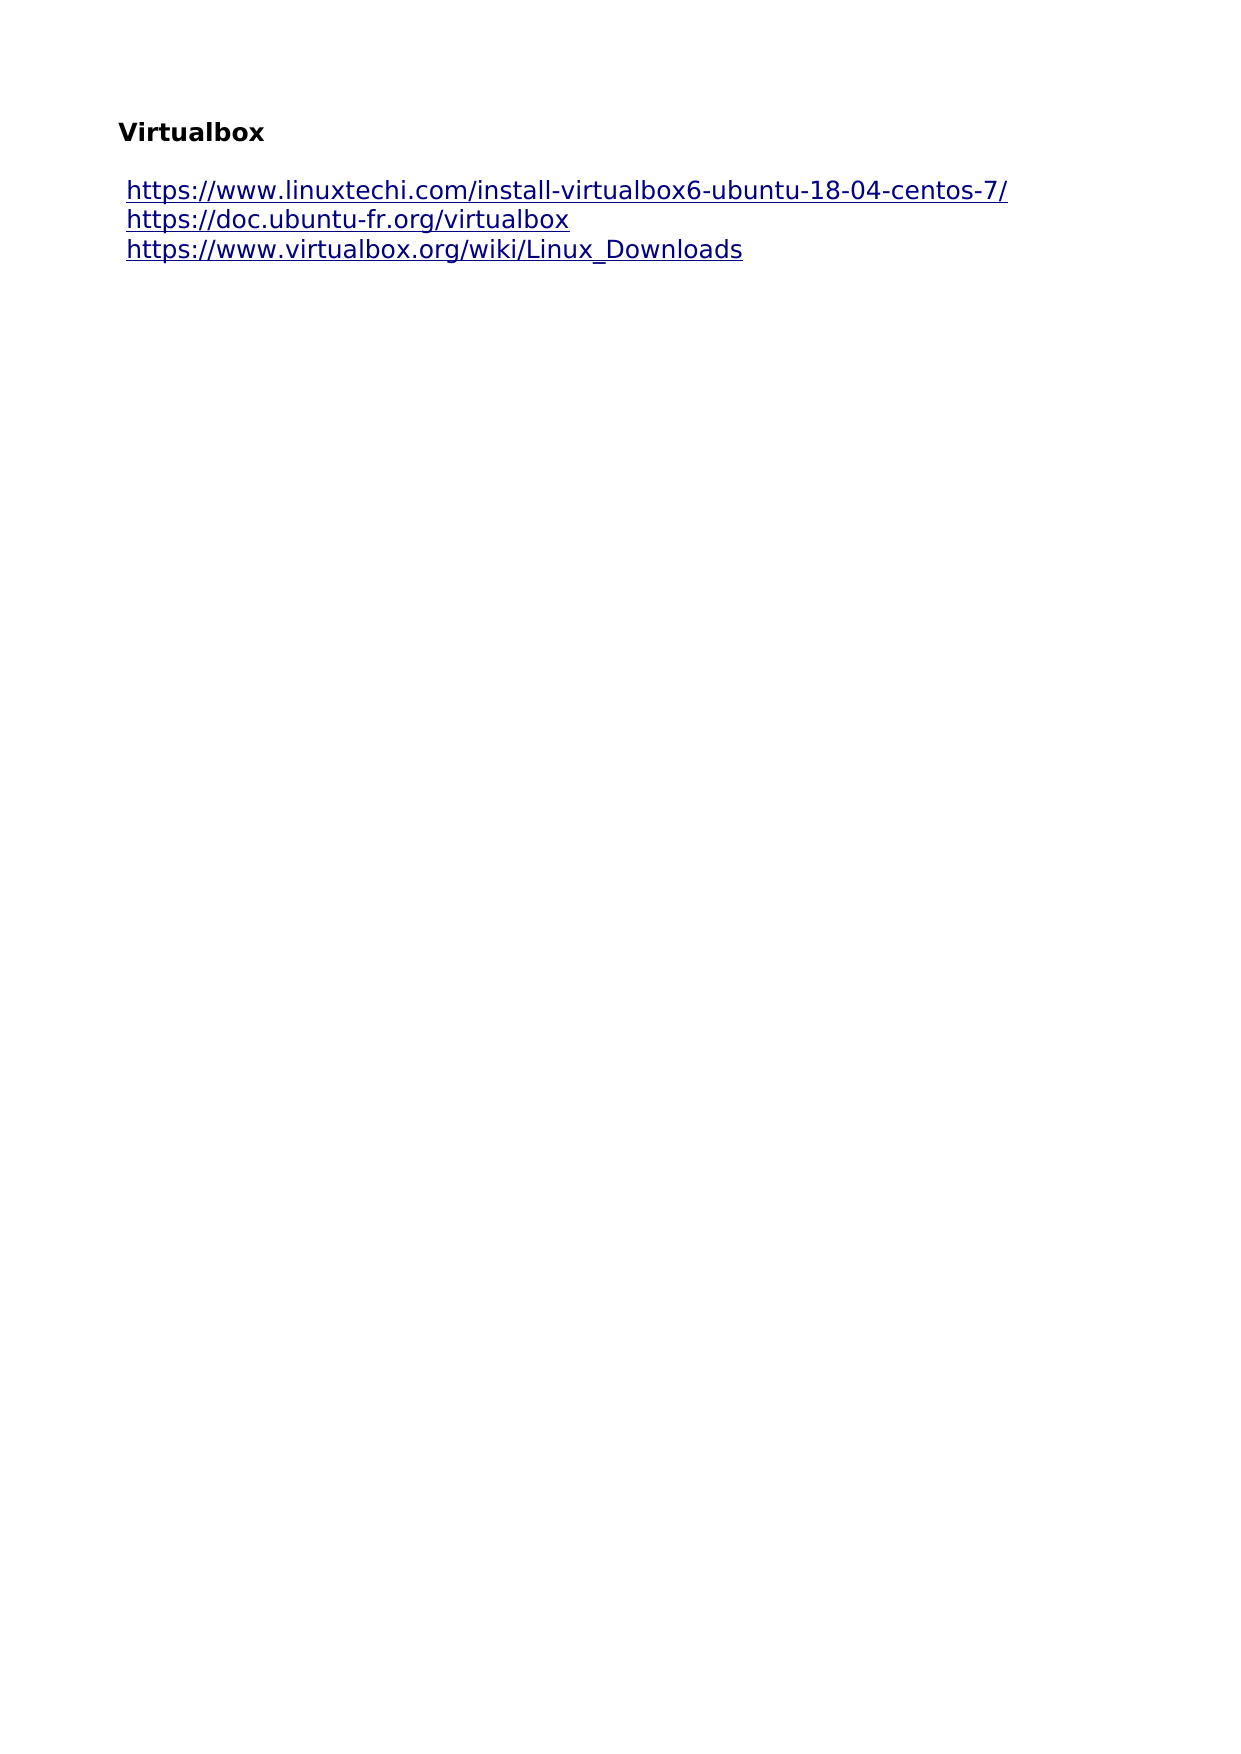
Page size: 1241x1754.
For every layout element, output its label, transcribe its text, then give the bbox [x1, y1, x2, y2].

text Virtualbox https://www.linuxtechi.com/install-virtualbox6-ubuntu-18-04-centos-7/ https://doc.ubuntu-fr.org/virtualbox https://www.virtualbox.org/wiki/Linux_Downloads [118, 118, 1122, 264]
